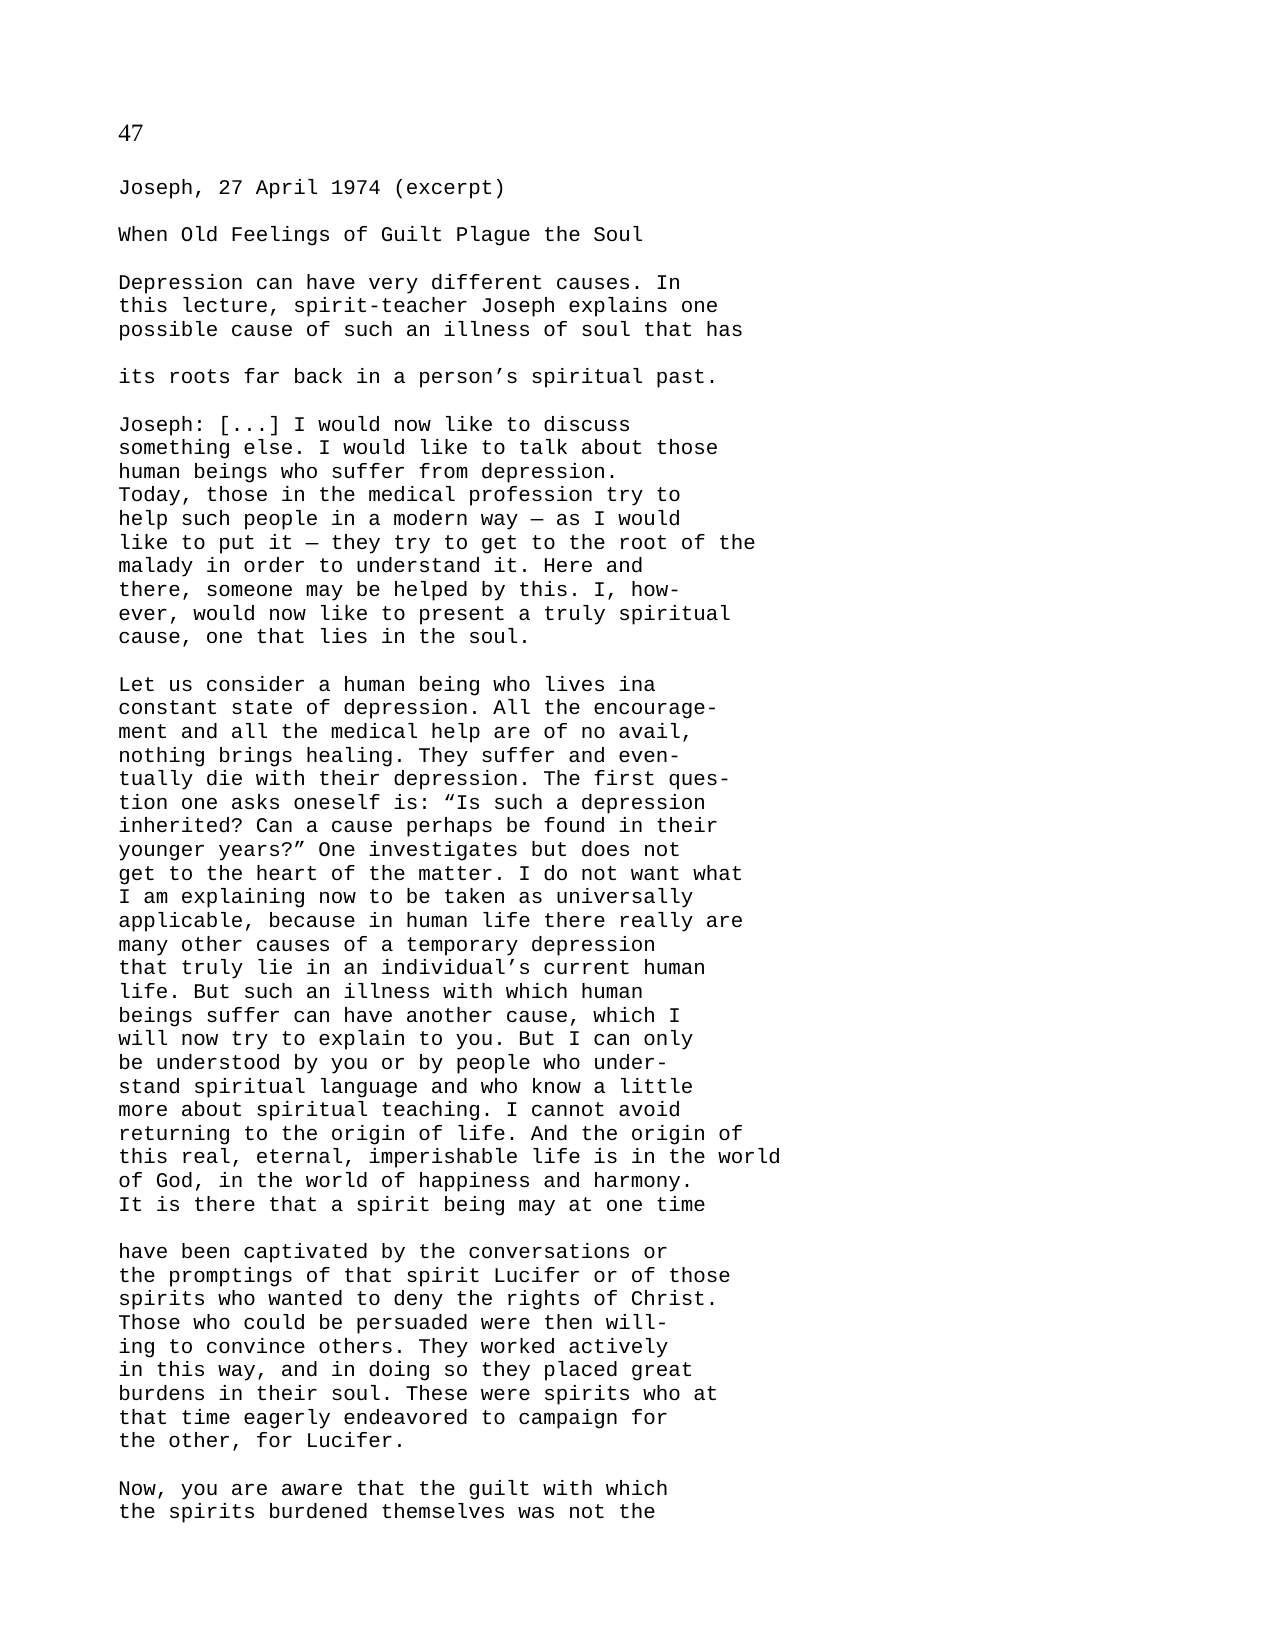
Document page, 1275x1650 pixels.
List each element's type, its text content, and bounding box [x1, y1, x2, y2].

text constant state of depression. All the encourage- [118, 697, 1157, 721]
text tually die with their depression. The first ques- [118, 768, 1157, 792]
text malady in order to understand it. Here and [118, 555, 1157, 579]
text life. But such an illness with which human [118, 981, 1157, 1005]
text Depression can have very different causes. In [118, 272, 1157, 295]
text tion one asks oneself is: “Is such a depression [118, 792, 1157, 816]
text the spirits burdened themselves was not the [118, 1501, 1157, 1525]
text When Old Feelings of Guilt Plague the Soul [118, 224, 1157, 248]
text the other, for Lucifer. [118, 1430, 1157, 1454]
text will now try to explain to you. But I can only [118, 1028, 1157, 1052]
text this real, eternal, imperishable life is in the world [118, 1147, 1157, 1170]
text cause, one that lies in the soul. [118, 626, 1157, 650]
text that time eagerly endeavored to campaign for [118, 1407, 1157, 1430]
text inherited? Can a cause perhaps be found in their [118, 816, 1157, 839]
text Those who could be persuaded were then will- [118, 1312, 1157, 1336]
text Joseph: [...] I would now like to discuss [118, 413, 1157, 437]
text It is there that a spirit being may at one time [118, 1194, 1157, 1217]
text stand spiritual language and who know a little [118, 1076, 1157, 1099]
text get to the heart of the matter. I do not want what [118, 863, 1157, 886]
text help such people in a modern way — as I would [118, 508, 1157, 532]
text there, someone may be helped by this. I, how- [118, 579, 1157, 603]
text that truly lie in an individual’s current human [118, 957, 1157, 981]
text younger years?” One investigates but does not [118, 839, 1157, 863]
text Let us consider a human being who lives ina [118, 674, 1157, 697]
text Joseph, 27 April 1974 (excerpt) [118, 177, 1157, 201]
text be understood by you or by people who under- [118, 1052, 1157, 1076]
text human beings who suffer from depression. [118, 461, 1157, 484]
text more about spiritual teaching. I cannot avoid [118, 1099, 1157, 1123]
text burdens in their soul. These were spirits who at [118, 1383, 1157, 1407]
text in this way, and in doing so they placed great [118, 1359, 1157, 1383]
text many other causes of a temporary depression [118, 934, 1157, 957]
text ment and all the medical help are of no avail, [118, 721, 1157, 744]
text ing to convince others. They worked actively [118, 1336, 1157, 1359]
text the promptings of that spirit Lucifer or of those [118, 1265, 1157, 1288]
text ever, would now like to present a truly spiritual [118, 603, 1157, 626]
text something else. I would like to talk about those [118, 437, 1157, 461]
text possible cause of such an illness of soul that has [118, 319, 1157, 343]
text spirits who wanted to deny the rights of Christ. [118, 1288, 1157, 1312]
text nothing brings healing. They suffer and even- [118, 744, 1157, 768]
text I am explaining now to be taken as universally [118, 886, 1157, 910]
text returning to the origin of life. And the origin of [118, 1123, 1157, 1147]
text Today, those in the medical profession try to [118, 484, 1157, 508]
text this lecture, spirit-teacher Joseph explains one [118, 295, 1157, 319]
text like to put it — they try to get to the root of the [118, 532, 1157, 555]
text of God, in the world of happiness and harmony. [118, 1170, 1157, 1194]
text applicable, because in human life there really are [118, 910, 1157, 934]
text beings suffer can have another cause, which I [118, 1005, 1157, 1028]
text have been captivated by the conversations or [118, 1241, 1157, 1265]
text its roots far back in a person’s spiritual past. [118, 366, 1157, 390]
text Now, you are aware that the guilt with which [118, 1478, 1157, 1501]
